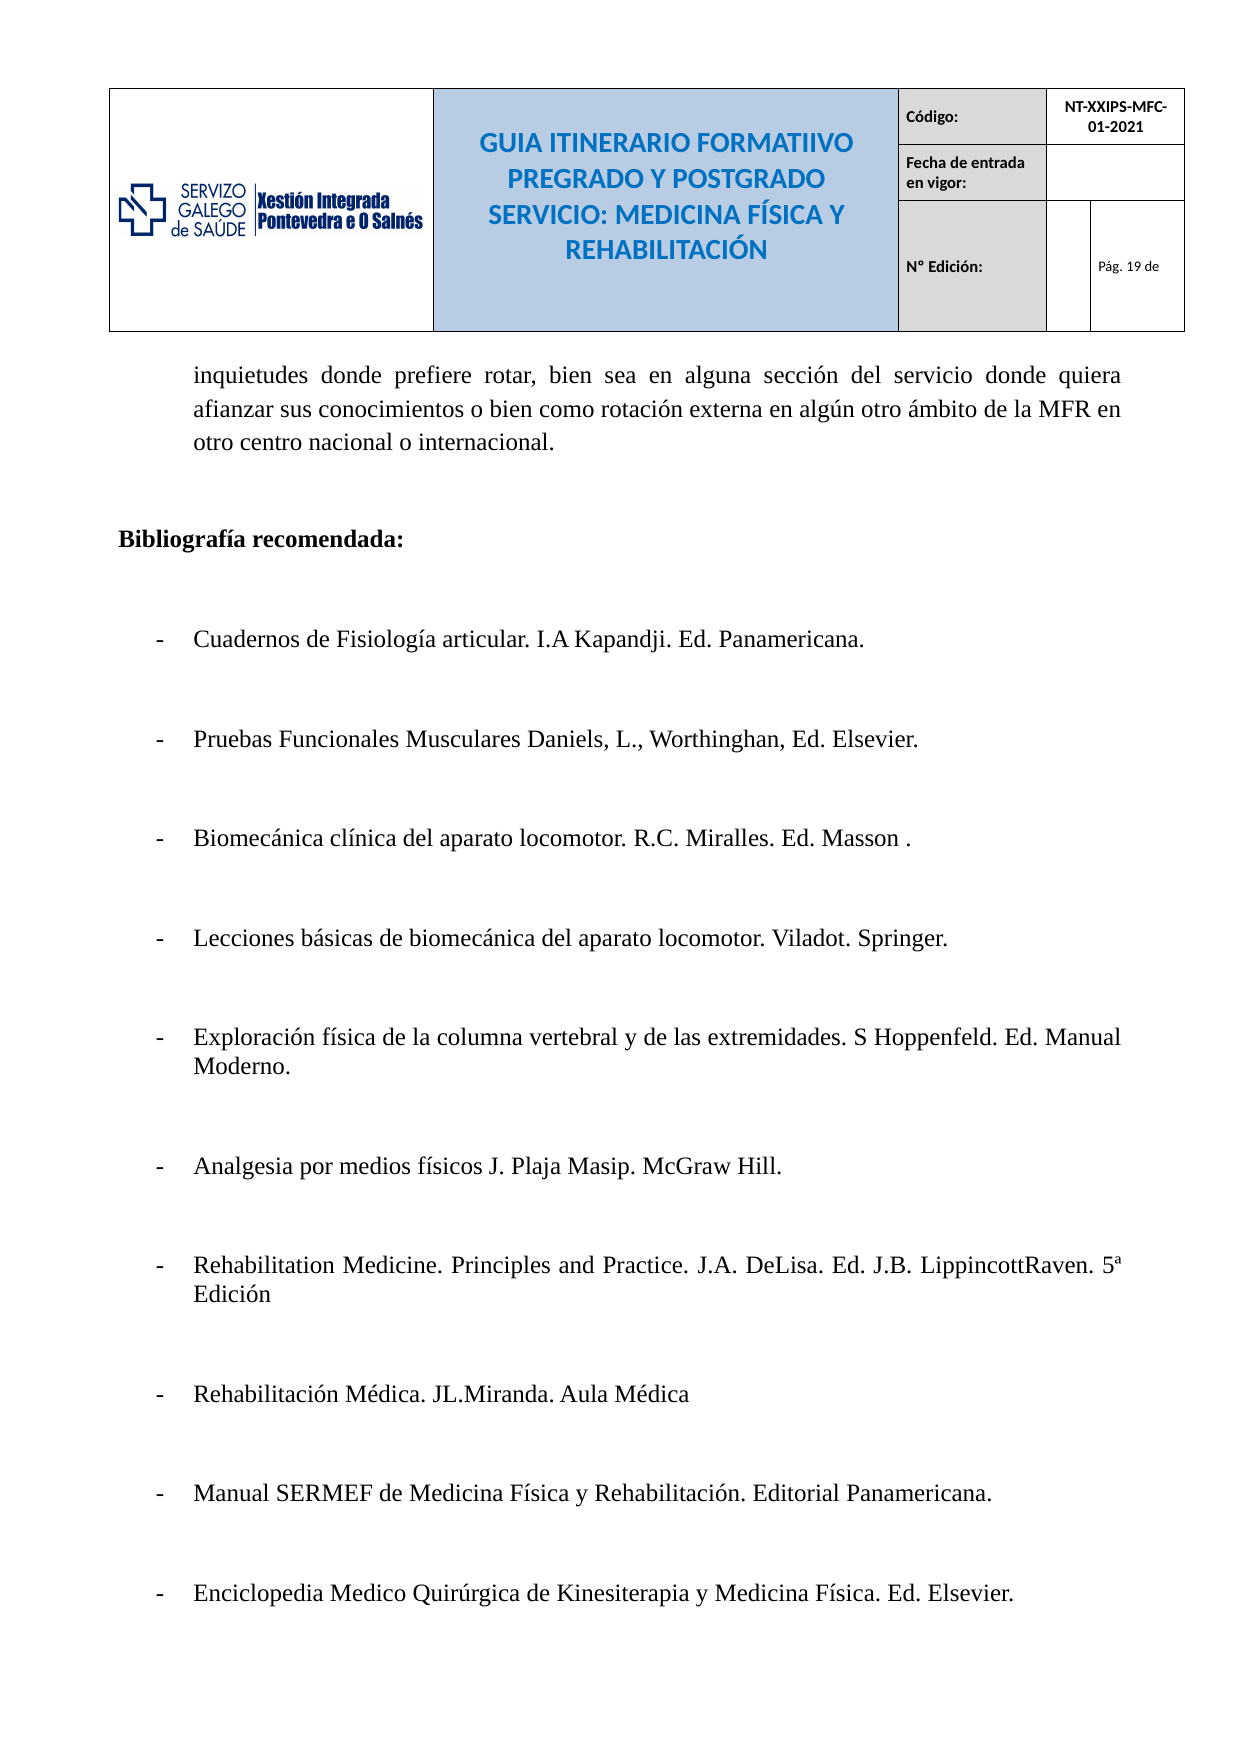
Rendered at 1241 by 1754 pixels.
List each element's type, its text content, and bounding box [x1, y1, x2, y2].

list Manual SERMEF de Medicina Física y Rehabilitación. Editorial Panamericana. [156, 1478, 1122, 1507]
list Lecciones básicas de biomecánica del aparato locomotor. Viladot. Springer. [156, 923, 1122, 952]
text inquietudes donde prefiere rotar, bien sea en alguna sección del servicio donde quiera afianzar sus conocimientos o bien como rotación externa en algún otro ámbito de la MFR en otro centro nacional o internacional. [193, 361, 1122, 455]
list Exploración física de la columna vertebral y de las extremidades. S Hoppenfeld. Ed. Manual Moderno. [156, 1022, 1122, 1080]
picture [118, 183, 425, 237]
list Biomecánica clínica del aparato locomotor. R.C. Miralles. Ed. Masson . [156, 823, 1122, 852]
list Pruebas Funcionales Musculares Daniels, L., Worthinghan, Ed. Elsevier. [156, 724, 1122, 752]
list Rehabilitation Medicine. Principles and Practice. J.A. DeLisa. Ed. J.B. LippincottRaven. 5ª Edición [156, 1250, 1122, 1308]
list Analgesia por medios físicos J. Plaja Masip. McGraw Hill. [156, 1151, 1122, 1179]
list Rehabilitación Médica. JL.Miranda. Aula Médica [156, 1379, 1122, 1407]
list Cuadernos de Fisiología articular. I.A Kapandji. Ed. Panamericana. [156, 624, 1122, 653]
text Bibliografía recomendada: [118, 524, 1122, 553]
list Enciclopedia Medico Quirúrgica de Kinesiterapia y Medicina Física. Ed. Elsevier. [156, 1578, 1122, 1607]
